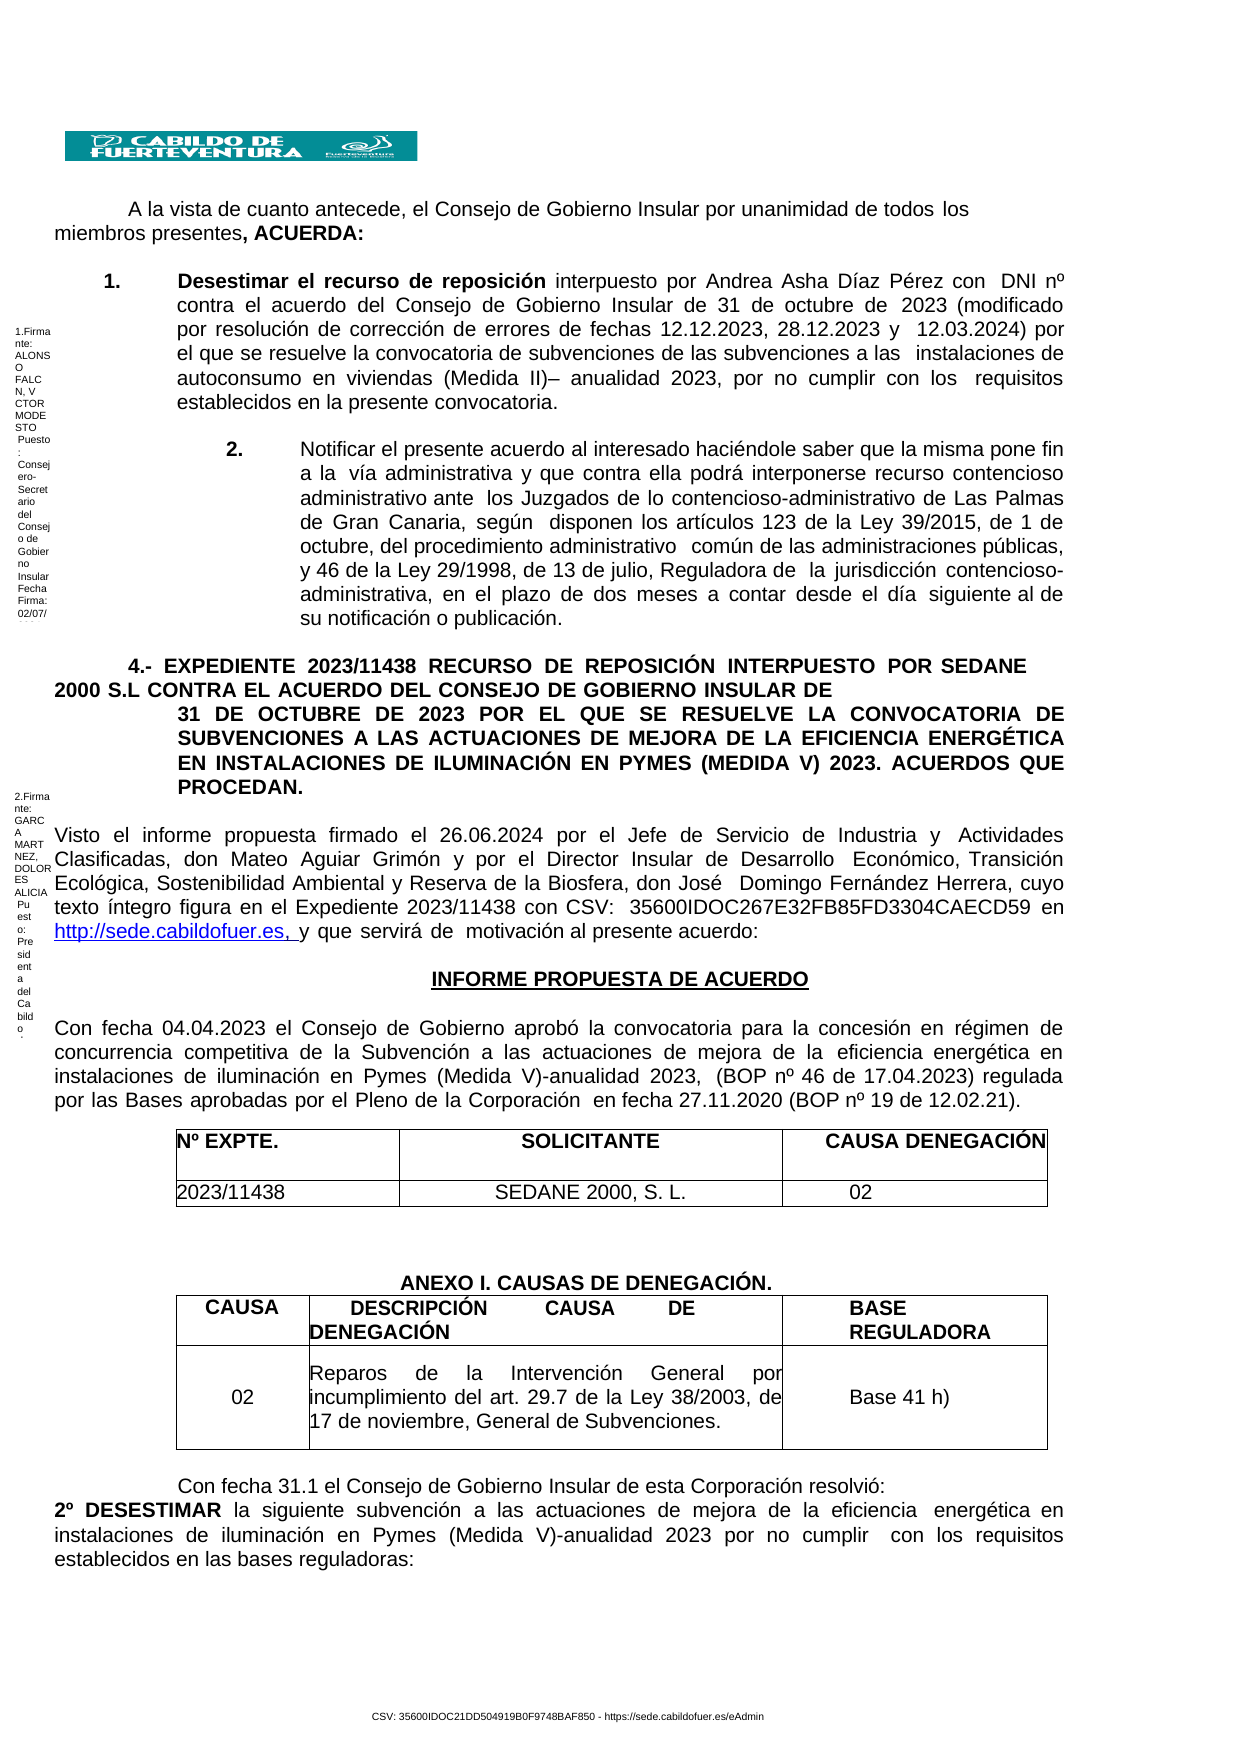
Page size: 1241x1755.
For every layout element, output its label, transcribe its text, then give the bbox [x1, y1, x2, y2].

list Notificar el presente acuerdo al interesado haciéndole saber que la misma pone fin a la vía administrativa y que contra ella podrá interponerse recurso contencioso administrativo ante los Juzgados de lo contencioso-administrativo de Las Palmas de Gran Canaria, según disponen los artículos 123 de la Ley 39/2015, de 1 de octubre, del procedimiento administrativo común de las administraciones públicas, y 46 de la Ley 29/1998, de 13 de julio, Reguladora de la jurisdicción contencioso- administrativa, en el plazo de dos meses a contar desde el día siguiente al de su notificación o publicación. [226, 437, 1064, 630]
text 31 DE OCTUBRE DE 2023 POR EL QUE SE RESUELVE LA CONVOCATORIA DE SUBVENCIONES A LAS ACTUACIONES DE MEJORA DE LA EFICIENCIA ENERGÉTICA EN INSTALACIONES DE ILUMINACIÓN EN PYMES (MEDIDA V) 2023. ACUERDOS QUE PROCEDAN. [177, 702, 1064, 798]
text 2.Firmante: GARC A MART NEZ, DOLORES ALICIA [14, 790, 52, 898]
text Visto el informe propuesta firmado el 26.06.2024 por el Jefe de Servicio de Industria y Actividades Clasificadas, don Mateo Aguiar Grimón y por el Director Insular de Desarrollo Económico, Transición Ecológica, Sostenibilidad Ambiental y Reserva de la Biosfera, don José Domingo Fernández Herrera, cuyo texto íntegro figura en el Expediente 2023/11438 con CSV: 35600IDOC267E32FB85FD3304CAECD59 en http://sede.cabildofuer.es, y que servirá de motivación al presente acuerdo: [54, 823, 1064, 943]
table_cell SEDANE 2000, S. L. [400, 1181, 782, 1206]
subtitle 4.- EXPEDIENTE 2023/11438 RECURSO DE REPOSICIÓN INTERPUESTO POR SEDANE 2000 S.L CONTRA EL ACUERDO DEL CONSEJO DE GOBIERNO INSULAR DE [54, 654, 1063, 702]
picture [366, 1708, 957, 1725]
table_header CAUSA [177, 1296, 309, 1345]
text A la vista de cuanto antecede, el Consejo de Gobierno Insular por unanimidad de todos los miembros presentes, ACUERDA: [54, 197, 1059, 245]
table_cell 02 [783, 1181, 1047, 1206]
text Puesto: Presidenta del Cabildo de Fuerteventura Fecha Firma: 02/07/2024 12:18:58 [17, 899, 34, 1038]
text Con fecha 31.1 el Consejo de Gobierno Insular de esta Corporación resolvió: [177, 1474, 1241, 1498]
text Puesto: Consejero-Secretario del Consejo de Gobierno Insular Fecha Firma: 02/07/2024 10:02:19 [18, 434, 51, 621]
text 2º DESESTIMAR la siguiente subvención a las actuaciones de mejora de la eficiencia energética en instalaciones de iluminación en Pymes (Medida V)-anualidad 2023 por no cumplir con los requisitos establecidos en las bases reguladoras: [54, 1498, 1064, 1571]
table_cell Reparos de la Intervención General por incumplimiento del art. 29.7 de la Ley 38/2003, de 17 de noviembre, General de Subvenciones. [310, 1346, 782, 1449]
list Desestimar el recurso de reposición interpuesto por Andrea Asha Díaz Pérez con DNI nº contra el acuerdo del Consejo de Gobierno Insular de 31 de octubre de 2023 (modificado por resolución de corrección de errores de fechas 12.12.2023, 28.12.2023 y 12.03.2024) por el que se resuelve la convocatoria de subvenciones de las subvenciones a las instalaciones de autoconsumo en viviendas (Medida II)– anualidad 2023, por no cumplir con los requisitos establecidos en la presente convocatoria. [103, 269, 1064, 413]
table_header CAUSA DENEGACIÓN [783, 1130, 1047, 1179]
table_header BASE REGULADORA [783, 1296, 1047, 1345]
table_header SOLICITANTE [400, 1130, 782, 1179]
text Con fecha 04.04.2023 el Consejo de Gobierno aprobó la convocatoria para la concesión en régimen de concurrencia competitiva de la Subvención a las actuaciones de mejora de la eficiencia energética en instalaciones de iluminación en Pymes (Medida V)-anualidad 2023, (BOP nº 46 de 17.04.2023) regulada por las Bases aprobadas por el Pleno de la Corporación en fecha 27.11.2020 (BOP nº 19 de 12.02.21). [54, 1015, 1064, 1112]
subtitle INFORME PROPUESTA DE ACUERDO [431, 967, 1241, 991]
table_cell 02 [177, 1346, 309, 1449]
text 1.Firmante: ALONSO FALC N, V CTOR MODESTO [15, 326, 52, 433]
table_header Nº EXPTE. [177, 1130, 399, 1179]
picture [65, 131, 418, 161]
subtitle ANEXO I. CAUSAS DE DENEGACIÓN. [400, 1271, 1241, 1294]
table_cell Base 41 h) [783, 1346, 1047, 1449]
table_cell 2023/11438 [177, 1181, 399, 1206]
table_header DESCRIPCIÓN CAUSA DE DENEGACIÓN [310, 1296, 782, 1345]
